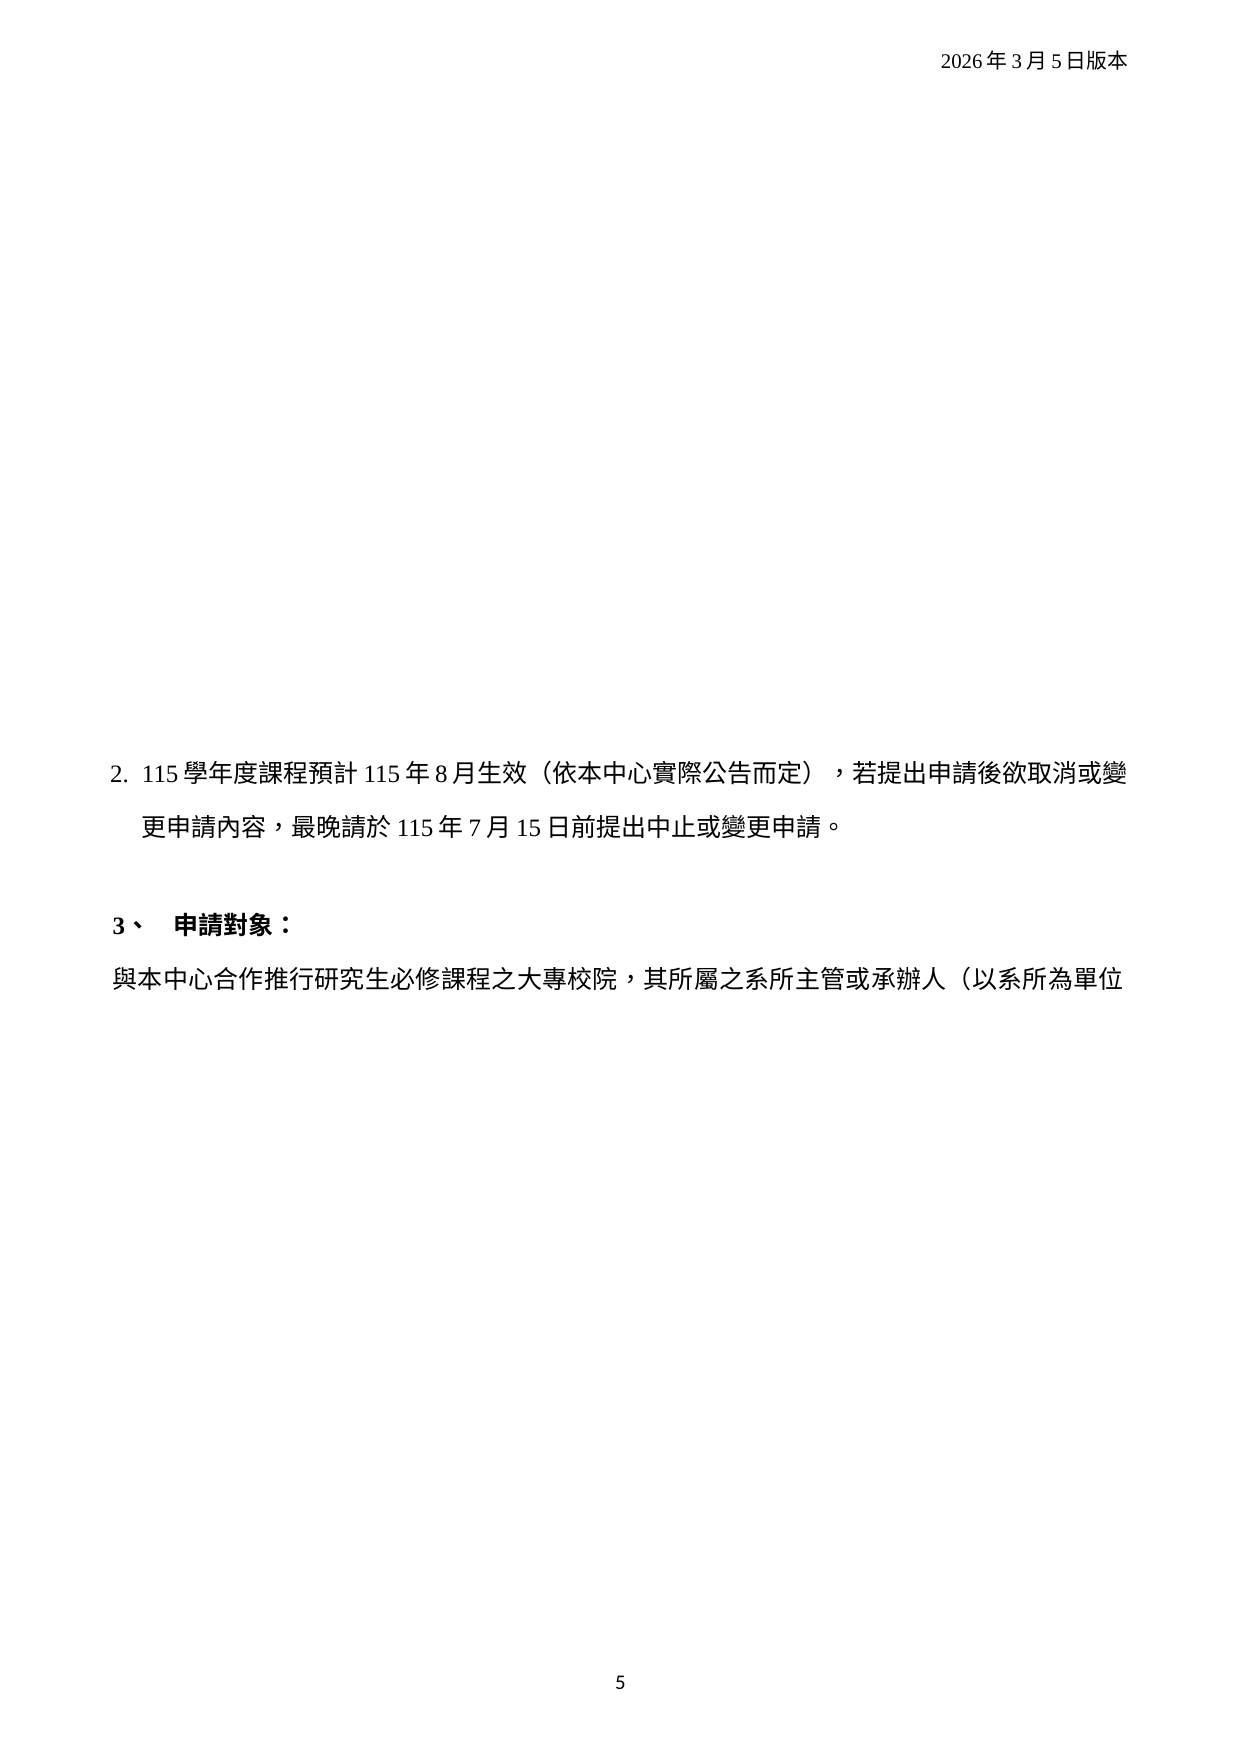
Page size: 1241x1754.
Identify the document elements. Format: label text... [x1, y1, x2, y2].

list 申請對象： [112, 905, 1128, 942]
list 115學年度課程預計115年8月生效（依本中心實際公告而定），若提出申請後欲取消或變更申請內容，最晚請於115年7月15日前提出中止或變更申請。 [110, 753, 1128, 844]
text 與本中心合作推行研究生必修課程之大專校院，其所屬之系所主管或承辦人（以系所為單位 [112, 960, 1128, 996]
